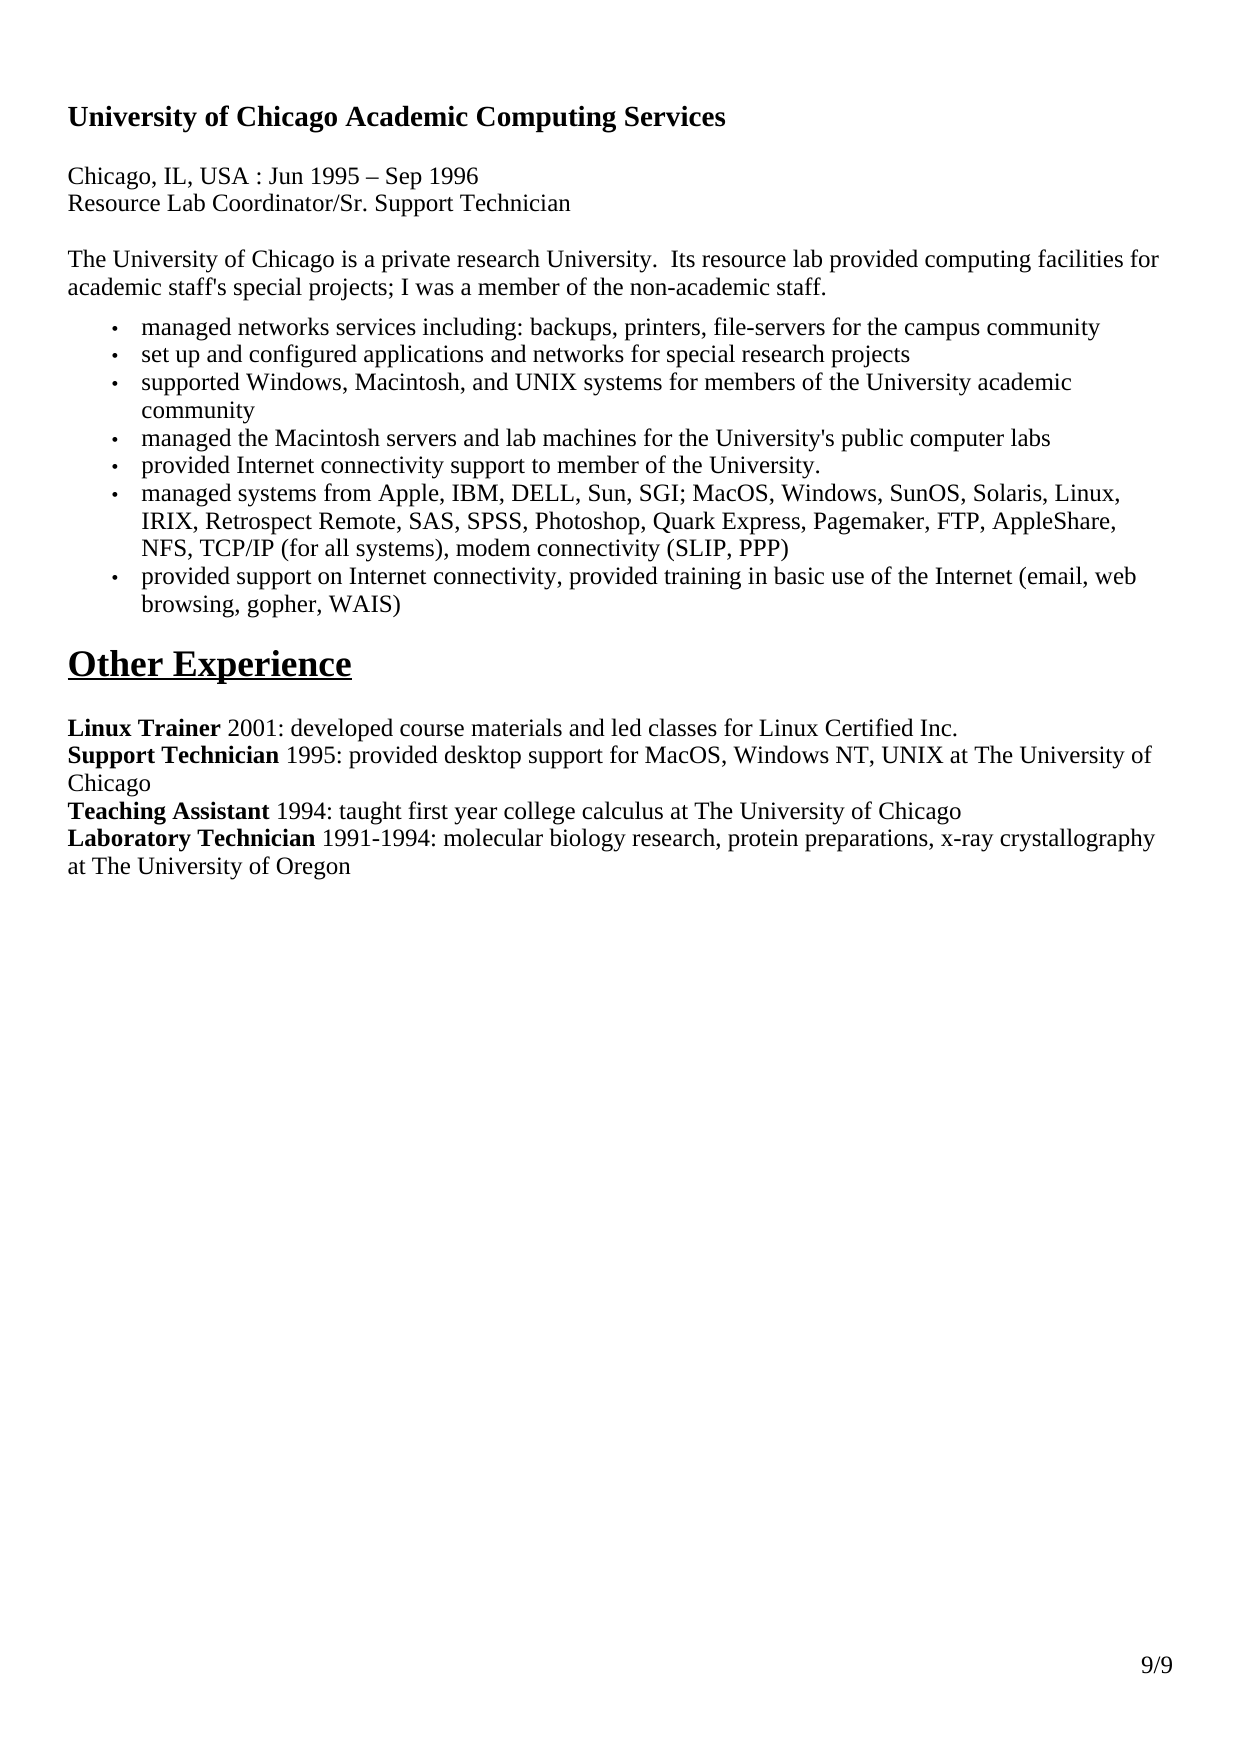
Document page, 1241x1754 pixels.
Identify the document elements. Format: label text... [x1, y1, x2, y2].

list managed the Macintosh servers and lab machines for the University's public computer labs [112, 424, 1173, 451]
text Linux Trainer 2001: developed course materials and led classes for Linux Certified Inc. Support Technician 1995: provided desktop support for MacOS, Windows NT, UNIX at The University of Chicago Teaching Assistant 1994: taught first year college calculus at The University of Chicago Laboratory Technician 1991-1994: molecular biology research, protein preparations, x-ray crystallography at The University of Oregon [67, 714, 1173, 880]
list supported Windows, Macintosh, and UNIX systems for members of the University academic community [112, 368, 1173, 424]
list provided Internet connectivity support to member of the University. [112, 451, 1173, 479]
list managed networks services including: backups, printers, file-servers for the campus community [112, 313, 1173, 341]
list provided support on Internet connectivity, provided training in basic use of the Internet (email, web browsing, gopher, WAIS) [112, 562, 1173, 618]
subtitle University of Chicago Academic Computing Services [67, 100, 1173, 132]
list set up and configured applications and networks for special research projects [112, 341, 1173, 368]
list managed systems from Apple, IBM, DELL, Sun, SGI; MacOS, Windows, SunOS, Solaris, Linux, IRIX, Retrospect Remote, SAS, SPSS, Photoshop, Quark Express, Pagemaker, FTP, AppleShare, NFS, TCP/IP (for all systems), modem connectivity (SLIP, PPP) [112, 479, 1173, 562]
text Chicago, IL, USA : Jun 1995 – Sep 1996 Resource Lab Coordinator/Sr. Support Technician The University of Chicago is a private research University. Its resource lab provided computing facilities for academic staff's special projects; I was a member of the non-academic staff. [67, 162, 1173, 300]
subtitle Other Experience [67, 643, 1173, 684]
